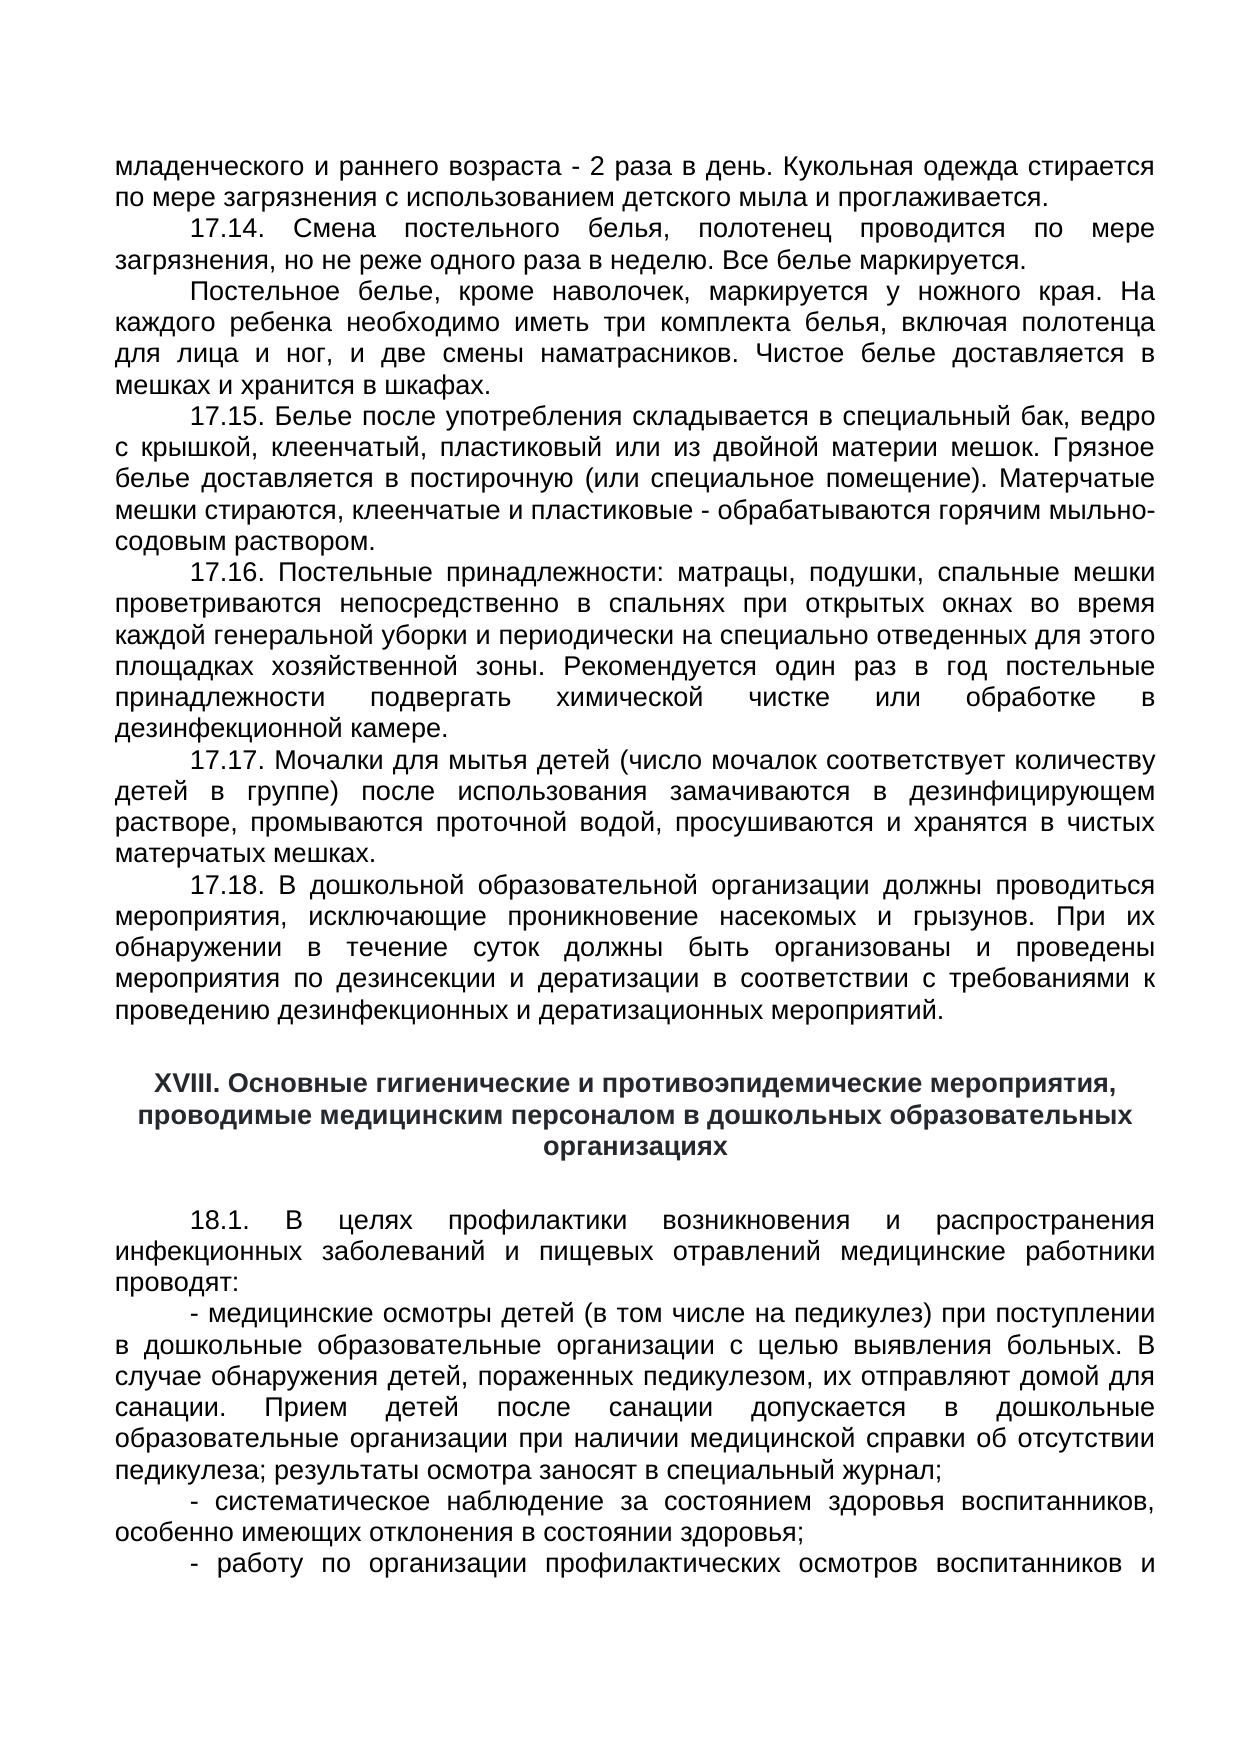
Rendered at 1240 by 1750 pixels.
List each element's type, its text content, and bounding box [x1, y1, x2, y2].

text Постельное белье, кроме наволочек, маркируется у ножного края. На каждого ребенка необходимо иметь три комплекта белья, включая полотенца для лица и ног, и две смены наматрасников. Чистое белье доставляется в мешках и хранится в шкафах. [114, 275, 1156, 400]
text - медицинские осмотры детей (в том числе на педикулез) при поступлении в дошкольные образовательные организации с целью выявления больных. В случае обнаружения детей, пораженных педикулезом, их отправляют домой для санации. Прием детей после санации допускается в дошкольные образовательные организации при наличии медицинской справки об отсутствии педикулеза; результаты осмотра заносят в специальный журнал; [114, 1297, 1156, 1485]
text 17.16. Постельные принадлежности: матрацы, подушки, спальные мешки проветриваются непосредственно в спальнях при открытых окнах во время каждой генеральной уборки и периодически на специально отведенных для этого площадках хозяйственной зоны. Рекомендуется один раз в год постельные принадлежности подвергать химической чистке или обработке в дезинфекционной камере. [114, 556, 1156, 744]
text младенческого и раннего возраста - 2 раза в день. Кукольная одежда стирается по мере загрязнения с использованием детского мыла и проглаживается. [114, 150, 1156, 212]
text 17.14. Смена постельного белья, полотенец проводится по мере загрязнения, но не реже одного раза в неделю. Все белье маркируется. [114, 212, 1156, 275]
text 17.18. В дошкольной образовательной организации должны проводиться мероприятия, исключающие проникновение насекомых и грызунов. При их обнаружении в течение суток должны быть организованы и проведены мероприятия по дезинсекции и дератизации в соответствии с требованиями к проведению дезинфекционных и дератизационных мероприятий. [114, 869, 1156, 1025]
text - работу по организации профилактических осмотров воспитанников и [114, 1547, 1156, 1579]
text 17.17. Мочалки для мытья детей (число мочалок соответствует количеству детей в группе) после использования замачиваются в дезинфицирующем растворе, промываются проточной водой, просушиваются и хранятся в чистых матерчатых мешках. [114, 744, 1156, 869]
subtitle XVIII. Основные гигиенические и противоэпидемические мероприятия, проводимые медицинским персоналом в дошкольных образовательных организациях [114, 1067, 1156, 1161]
text - систематическое наблюдение за состоянием здоровья воспитанников, особенно имеющих отклонения в состоянии здоровья; [114, 1485, 1156, 1547]
text 17.15. Белье после употребления складывается в специальный бак, ведро с крышкой, клеенчатый, пластиковый или из двойной материи мешок. Грязное белье доставляется в постирочную (или специальное помещение). Матерчатые мешки стираются, клеенчатые и пластиковые - обрабатываются горячим мыльно-содовым раствором. [114, 400, 1156, 556]
text 18.1. В целях профилактики возникновения и распространения инфекционных заболеваний и пищевых отравлений медицинские работники проводят: [114, 1204, 1156, 1297]
